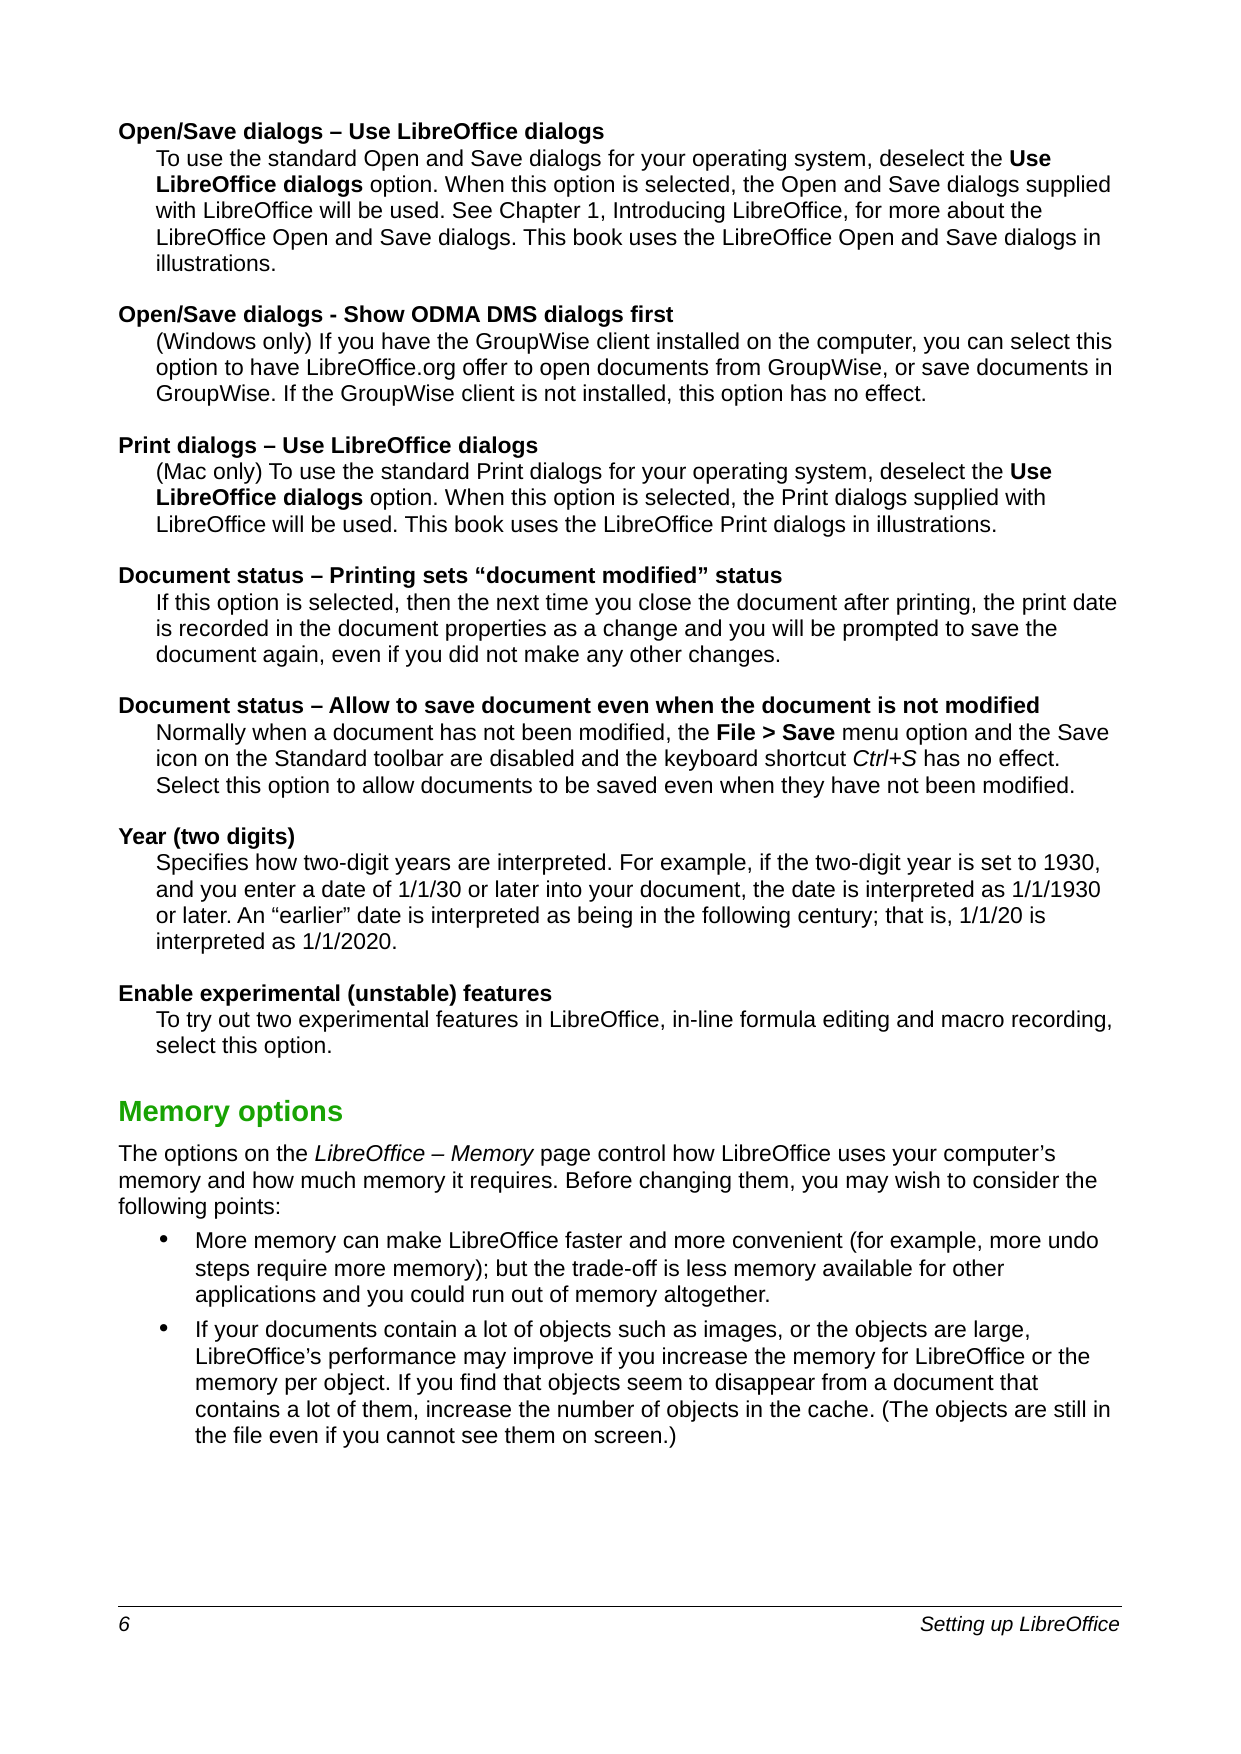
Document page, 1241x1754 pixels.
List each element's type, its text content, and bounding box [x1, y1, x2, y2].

text Specifies how two-digit years are interpreted. For example, if the two-digit year is set to 1930, and you enter a date of 1/1/30 or later into your document, the date is interpreted as 1/1/1930 or later. An “earlier” date is interpreted as being in the following century; that is, 1/1/20 is interpreted as 1/1/2020. [156, 849, 1122, 955]
text Document status – Allow to save document even when the document is not modified [118, 692, 1122, 719]
list The options on the LibreOffice – Memory page control how LibreOffice uses your computer’s memory and how much memory it requires. Before changing them, you may wish to consider the following points: [118, 1140, 1122, 1219]
text Normally when a document has not been modified, the File > Save menu option and the Save icon on the Standard toolbar are disabled and the keyboard shortcut Ctrl+S has no effect. Select this option to allow documents to be saved even when they have not been modified. [156, 719, 1122, 798]
text (Mac only) To use the standard Print dialogs for your operating system, deselect the Use LibreOffice dialogs option. When this option is selected, the Print dialogs supplied with LibreOffice will be used. This book uses the LibreOffice Print dialogs in illustrations. [156, 458, 1122, 537]
text Document status – Printing sets “document modified” status [118, 562, 1122, 588]
text Print dialogs – Use LibreOffice dialogs [118, 432, 1122, 458]
list More memory can make LibreOffice faster and more convenient (for example, more undo steps require more memory); but the trade-off is less memory available for other applications and you could run out of memory altogether. [156, 1226, 1122, 1308]
subtitle Memory options [118, 1094, 1122, 1128]
text (Windows only) If you have the GroupWise client installed on the computer, you can select this option to have LibreOffice.org offer to open documents from GroupWise, or save documents in GroupWise. If the GroupWise client is not installed, this option has no effect. [156, 328, 1122, 407]
text Open/Save dialogs – Use LibreOffice dialogs [118, 118, 1122, 144]
text Enable experimental (unstable) features [118, 980, 1122, 1006]
text To use the standard Open and Save dialogs for your operating system, deselect the Use LibreOffice dialogs option. When this option is selected, the Open and Save dialogs supplied with LibreOffice will be used. See Chapter 1, Introducing LibreOffice, for more about the LibreOffice Open and Save dialogs. This book uses the LibreOffice Open and Save dialogs in illustrations. [156, 144, 1122, 276]
text Open/Save dialogs - Show ODMA DMS dialogs first [118, 301, 1122, 328]
text If this option is selected, then the next time you close the document after printing, the print date is recorded in the document properties as a change and you will be prompted to save the document again, even if you did not make any other changes. [156, 588, 1122, 667]
text To try out two experimental features in LibreOffice, in-line formula editing and macro recording, select this option. [156, 1006, 1122, 1059]
list If your documents contain a lot of objects such as images, or the objects are large, LibreOffice’s performance may improve if you increase the memory for LibreOffice or the memory per object. If you find that objects seem to disappear from a document that contains a lot of them, increase the number of objects in the cache. (The objects are still in the file even if you cannot see them on screen.) [156, 1314, 1122, 1448]
text Year (two digits) [118, 823, 1122, 849]
